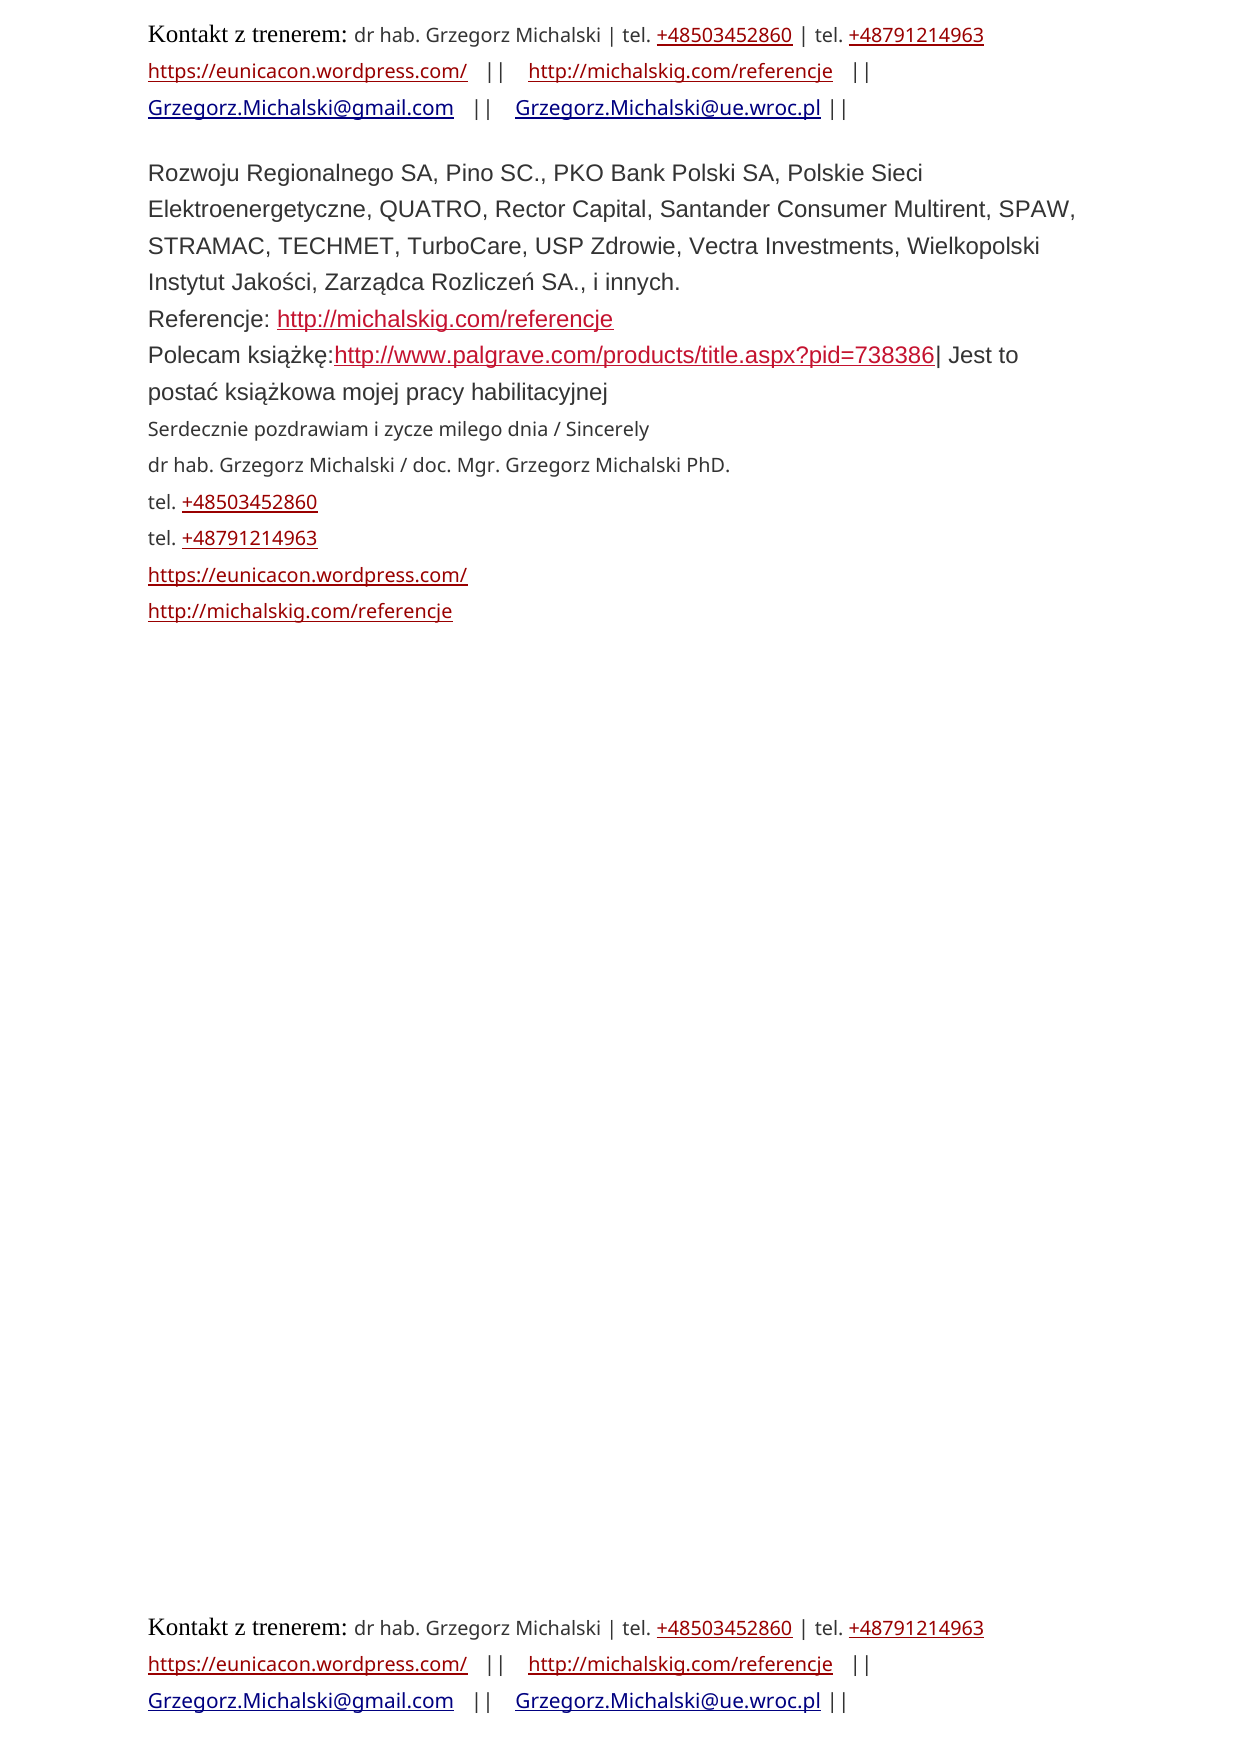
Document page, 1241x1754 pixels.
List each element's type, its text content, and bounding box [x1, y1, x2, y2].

text Serdecznie pozdrawiam i zycze milego dnia / Sincerely dr hab. Grzegorz Michalski / doc. Mgr. Grzegorz Michalski PhD. tel. +48503452860 tel. +48791214963 https://eunicacon.wordpress.com/ http://michalskig.com/referencje [148, 405, 1092, 625]
text Rozwoju Regionalnego SA, Pino SC., PKO Bank Polski SA, Polskie Sieci Elektroenergetyczne, QUATRO, Rector Capital, Santander Consumer Multirent, SPAW, STRAMAC, TECHMET, TurboCare, USP Zdrowie, Vectra Investments, Wielkopolski Instytut Jakości, Zarządca Rozliczeń SA., i innych. Referencje: http://michalskig.com/referencje [148, 149, 1092, 332]
text Polecam książkę:http://www.palgrave.com/products/title.aspx?pid=738386| Jest to postać książkowa mojej pracy habilitacyjnej [148, 332, 1092, 405]
